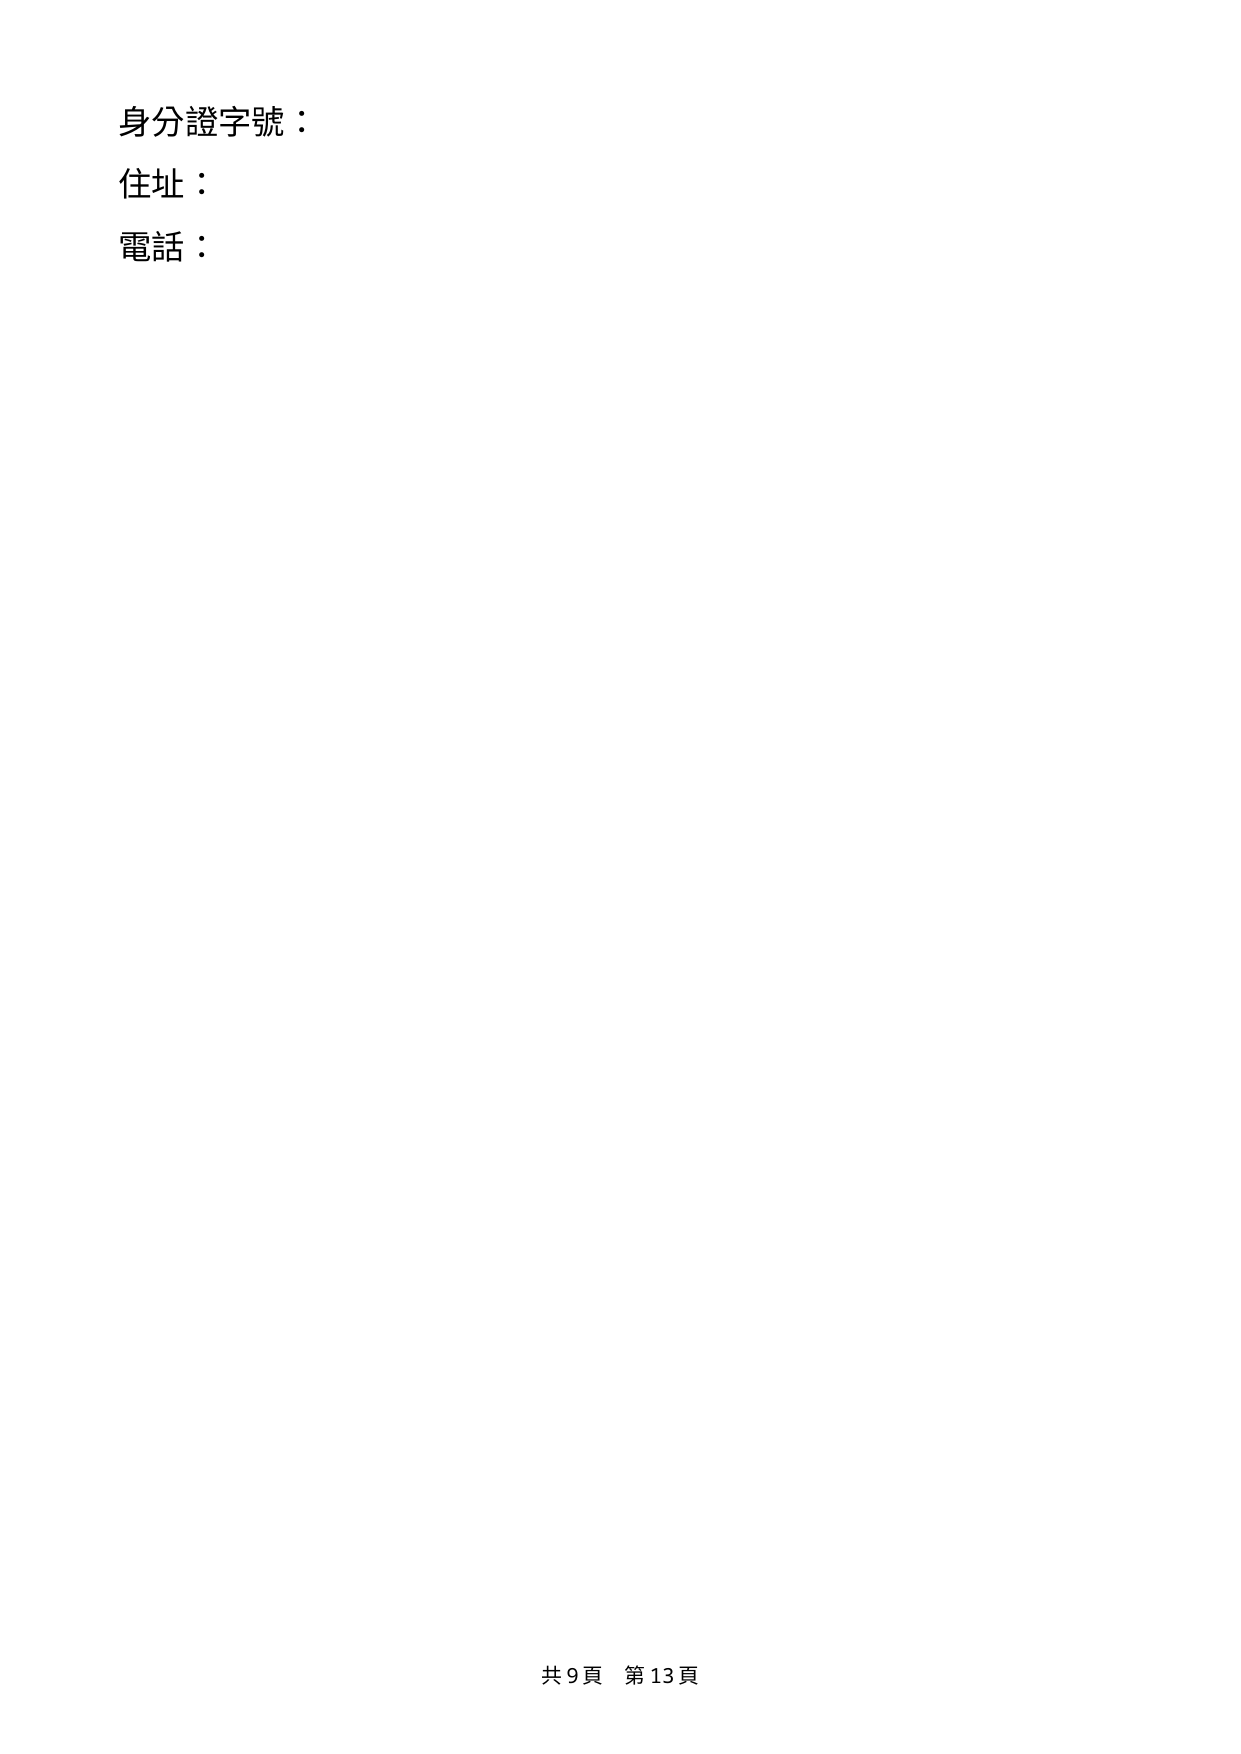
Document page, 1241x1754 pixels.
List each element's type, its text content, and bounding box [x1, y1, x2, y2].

text 電話： [118, 203, 1122, 266]
text 住址： [118, 141, 1122, 203]
text 身分證字號： [118, 78, 1122, 141]
